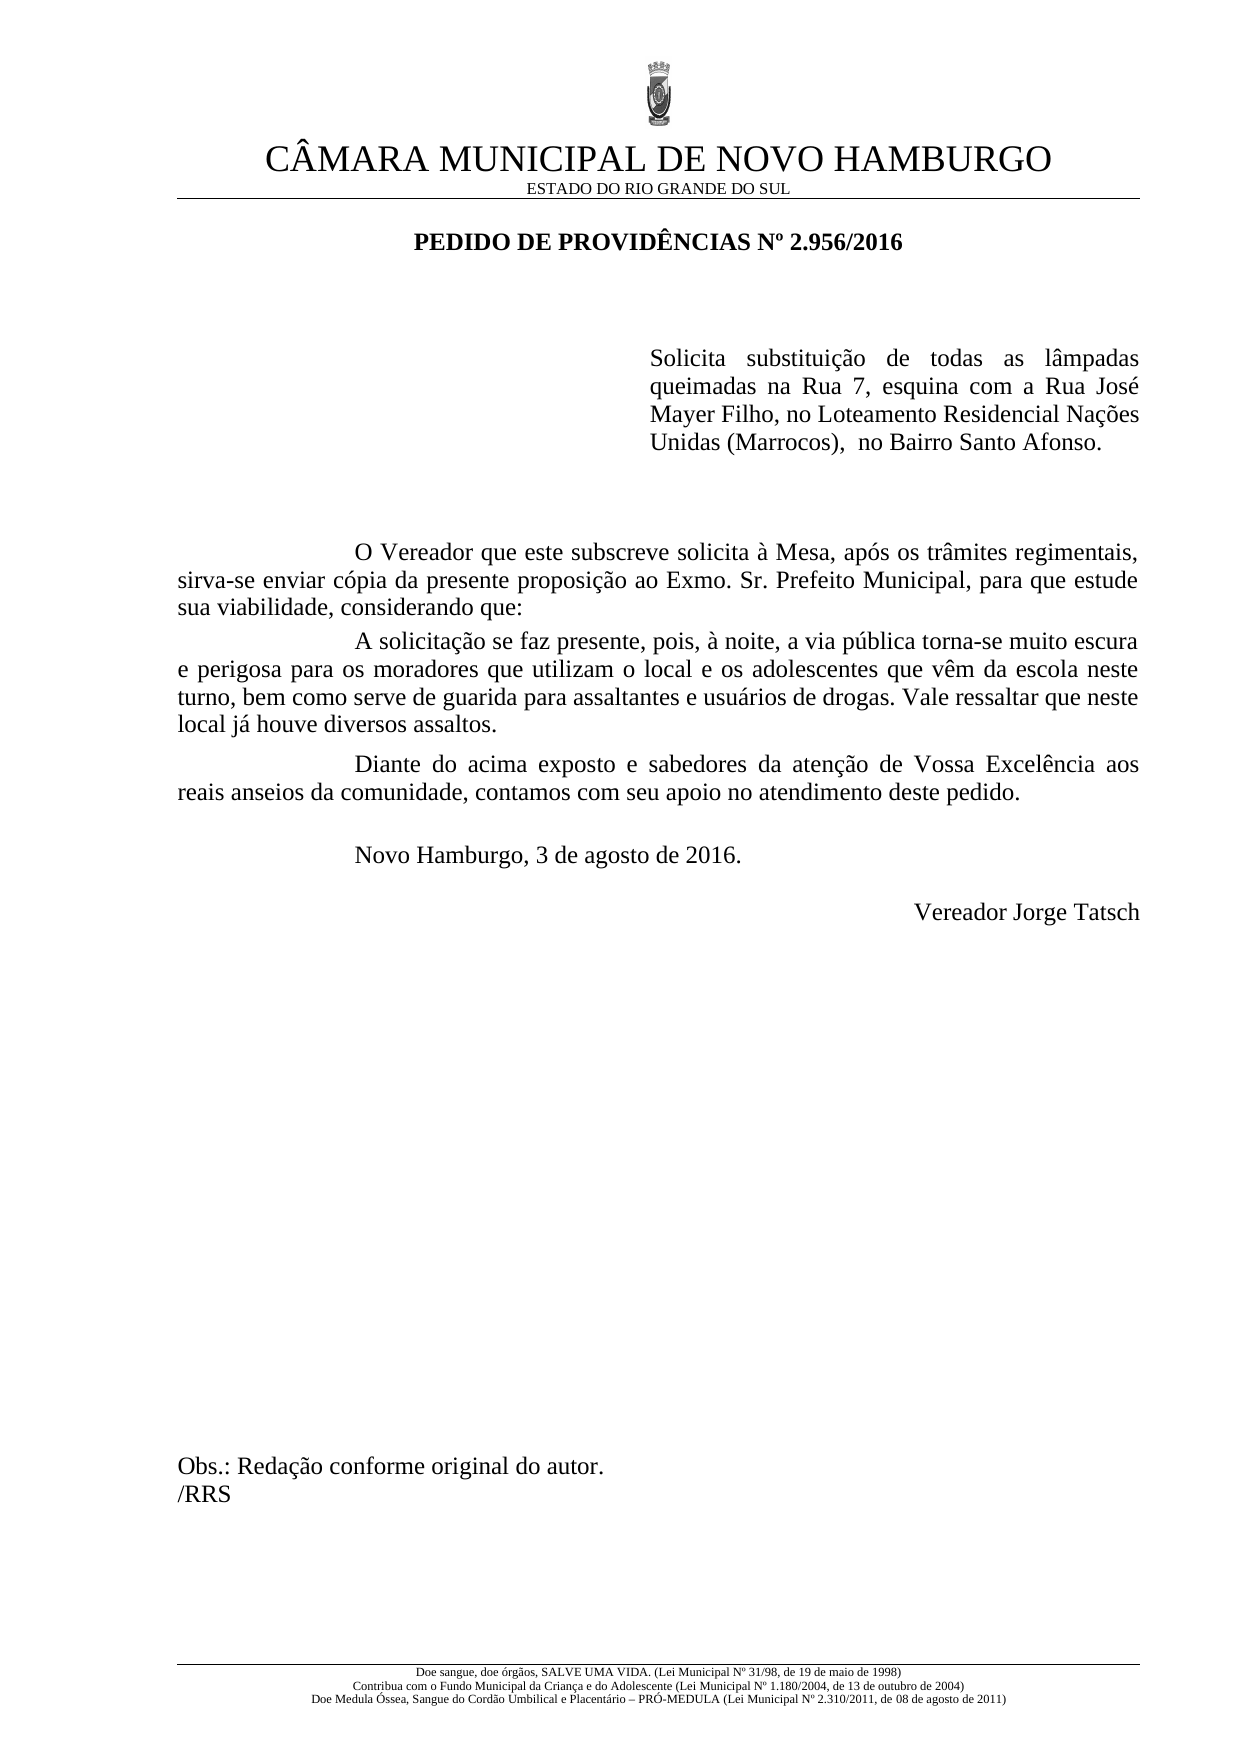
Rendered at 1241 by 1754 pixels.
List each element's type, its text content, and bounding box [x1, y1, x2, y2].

text Diante do acima exposto e sabedores da atenção de Vossa Excelência aos reais anseios da comunidade, contamos com seu apoio no atendimento deste pedido. [177, 750, 1140, 805]
text A solicitação se faz presente, pois, à noite, a via pública torna-se muito escura e perigosa para os moradores que utilizam o local e os adolescentes que vêm da escola neste turno, bem como serve de guarida para assaltantes e usuários de drogas. Vale ressaltar que neste local já houve diversos assaltos. [177, 627, 1140, 738]
text Obs.: Redação conforme original do autor. [177, 1452, 1140, 1480]
text /RRS [177, 1480, 1140, 1507]
text Novo Hamburgo, 3 de agosto de 2016. [177, 841, 1140, 868]
text PEDIDO DE PROVIDÊNCIAS Nº 2.956/2016 [177, 228, 1140, 256]
text Vereador Jorge Tatsch [177, 898, 1140, 926]
text O Vereador que este subscreve solicita à Mesa, após os trâmites regimentais, sirva-se enviar cópia da presente proposição ao Exmo. Sr. Prefeito Municipal, para que estude sua viabilidade, considerando que: [177, 538, 1140, 621]
text Solicita substituição de todas as lâmpadas queimadas na Rua 7, esquina com a Rua José Mayer Filho, no Loteamento Residencial Nações Unidas (Marrocos), no Bairro Santo Afonso. [649, 344, 1140, 455]
